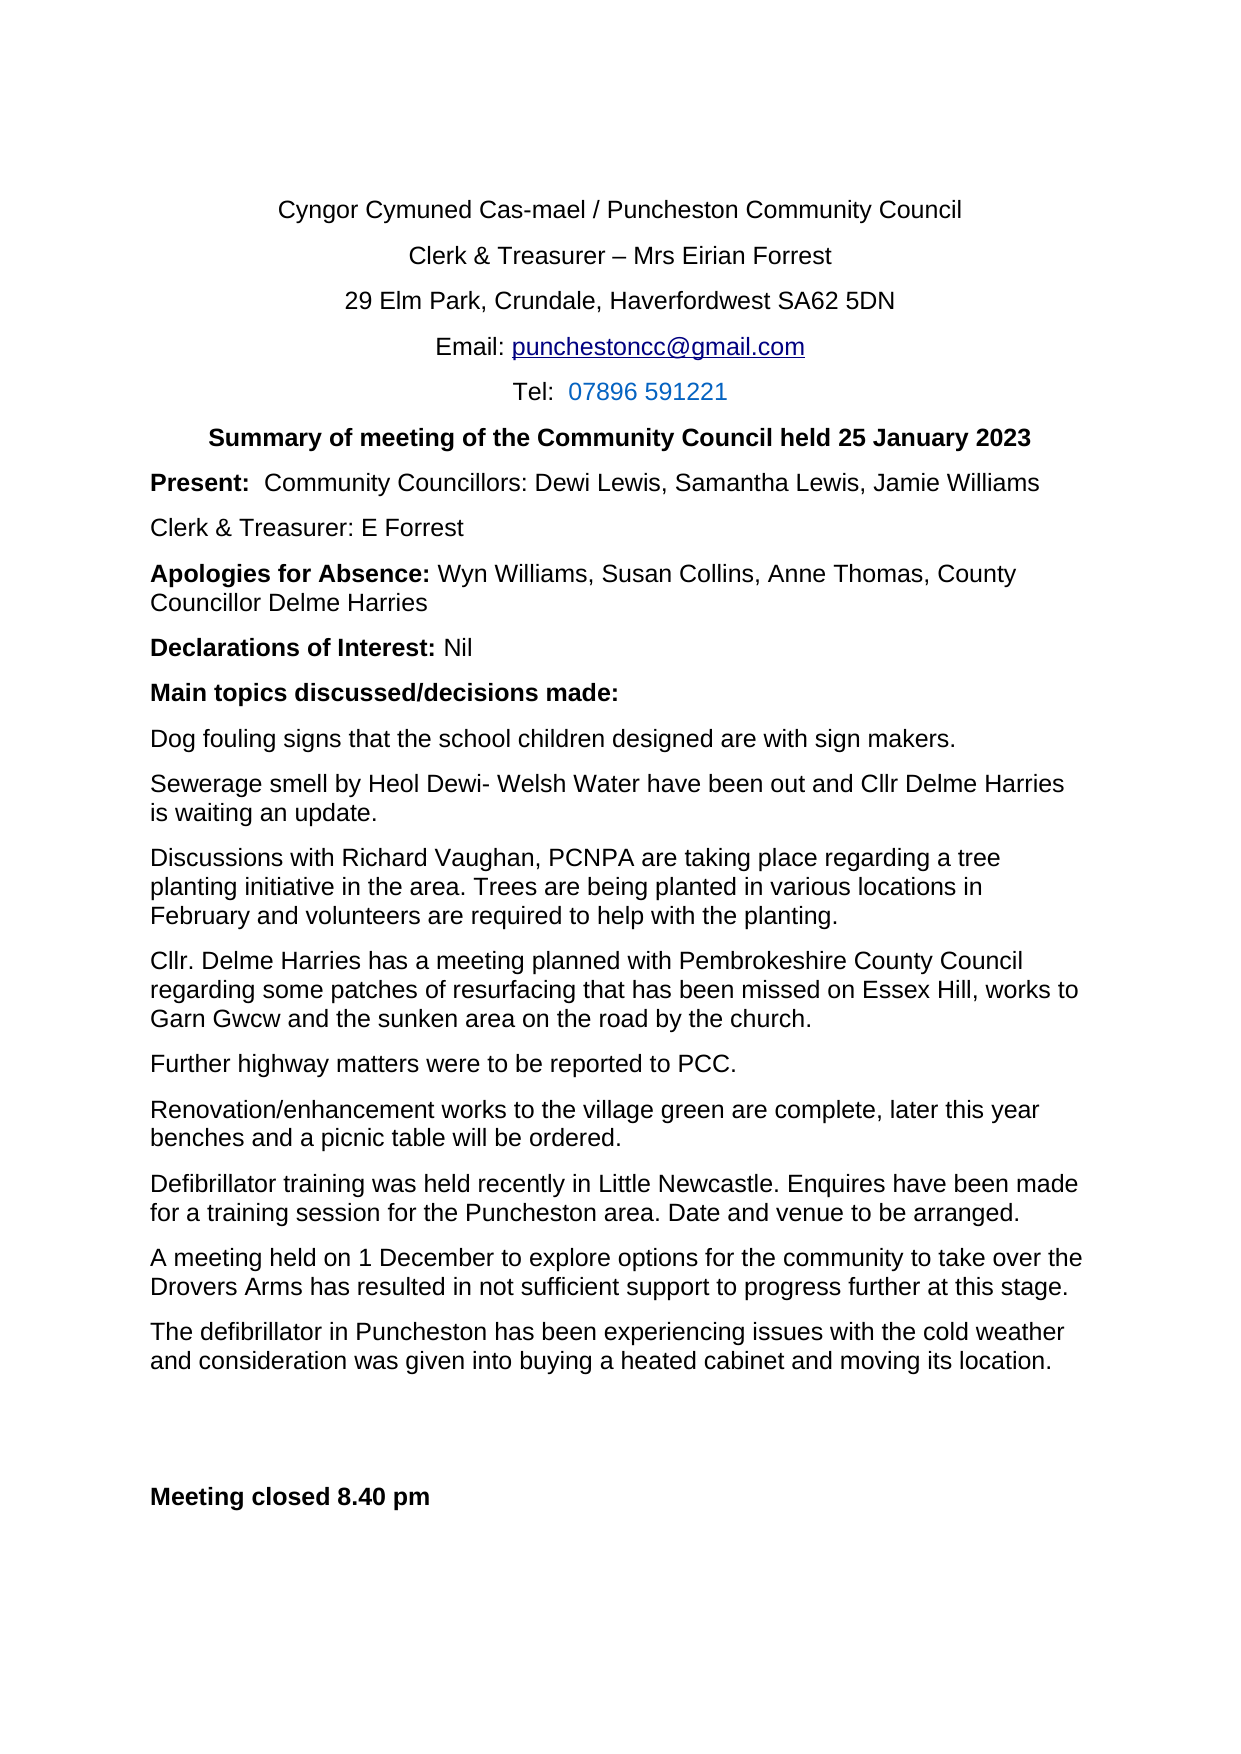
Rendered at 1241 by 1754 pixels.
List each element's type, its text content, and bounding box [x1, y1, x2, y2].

text Dog fouling signs that the school children designed are with sign makers. [150, 724, 1090, 752]
text Apologies for Absence: Wyn Williams, Susan Collins, Anne Thomas, County Councillor Delme Harries [150, 559, 1090, 616]
text The defibrillator in Puncheston has been experiencing issues with the cold weather and consideration was given into buying a heated cabinet and moving its location. [150, 1317, 1090, 1374]
text Tel: 07896 591221 [150, 377, 1090, 406]
text Declarations of Interest: Nil [150, 633, 1090, 662]
text Clerk & Treasurer – Mrs Eirian Forrest [150, 241, 1090, 269]
text 29 Elm Park, Crundale, Haverfordwest SA62 5DN [150, 286, 1090, 315]
text Further highway matters were to be reported to PCC. [150, 1049, 1090, 1078]
text Clerk & Treasurer: E Forrest [150, 513, 1090, 542]
text Meeting closed 8.40 pm [150, 1482, 1090, 1511]
text Present: Community Councillors: Dewi Lewis, Samantha Lewis, Jamie Williams [150, 468, 1090, 497]
text Renovation/enhancement works to the village green are complete, later this year benches and a picnic table will be ordered. [150, 1094, 1090, 1152]
text Defibrillator training was held recently in Little Newcastle. Enquires have been made for a training session for the Puncheston area. Date and venue to be arranged. [150, 1169, 1090, 1226]
text Email: punchestoncc@gmail.com [150, 332, 1090, 360]
text Sewerage smell by Heol Dewi- Welsh Water have been out and Cllr Delme Harries is waiting an update. [150, 769, 1090, 827]
text A meeting held on 1 December to explore options for the community to take over the Drovers Arms has resulted in not sufficient support to progress further at this stage. [150, 1243, 1090, 1300]
text Cllr. Delme Harries has a meeting planned with Pembrokeshire County Council regarding some patches of resurfacing that has been missed on Essex Hill, works to Garn Gwcw and the sunken area on the road by the church. [150, 946, 1090, 1032]
text Cyngor Cymuned Cas-mael / Puncheston Community Council [150, 195, 1090, 224]
text Discussions with Richard Vaughan, PCNPA are taking place regarding a tree planting initiative in the area. Trees are being planted in various locations in February and volunteers are required to help with the planting. [150, 843, 1090, 929]
text Main topics discussed/decisions made: [150, 678, 1090, 707]
text Summary of meeting of the Community Council held 25 January 2023 [150, 422, 1090, 451]
